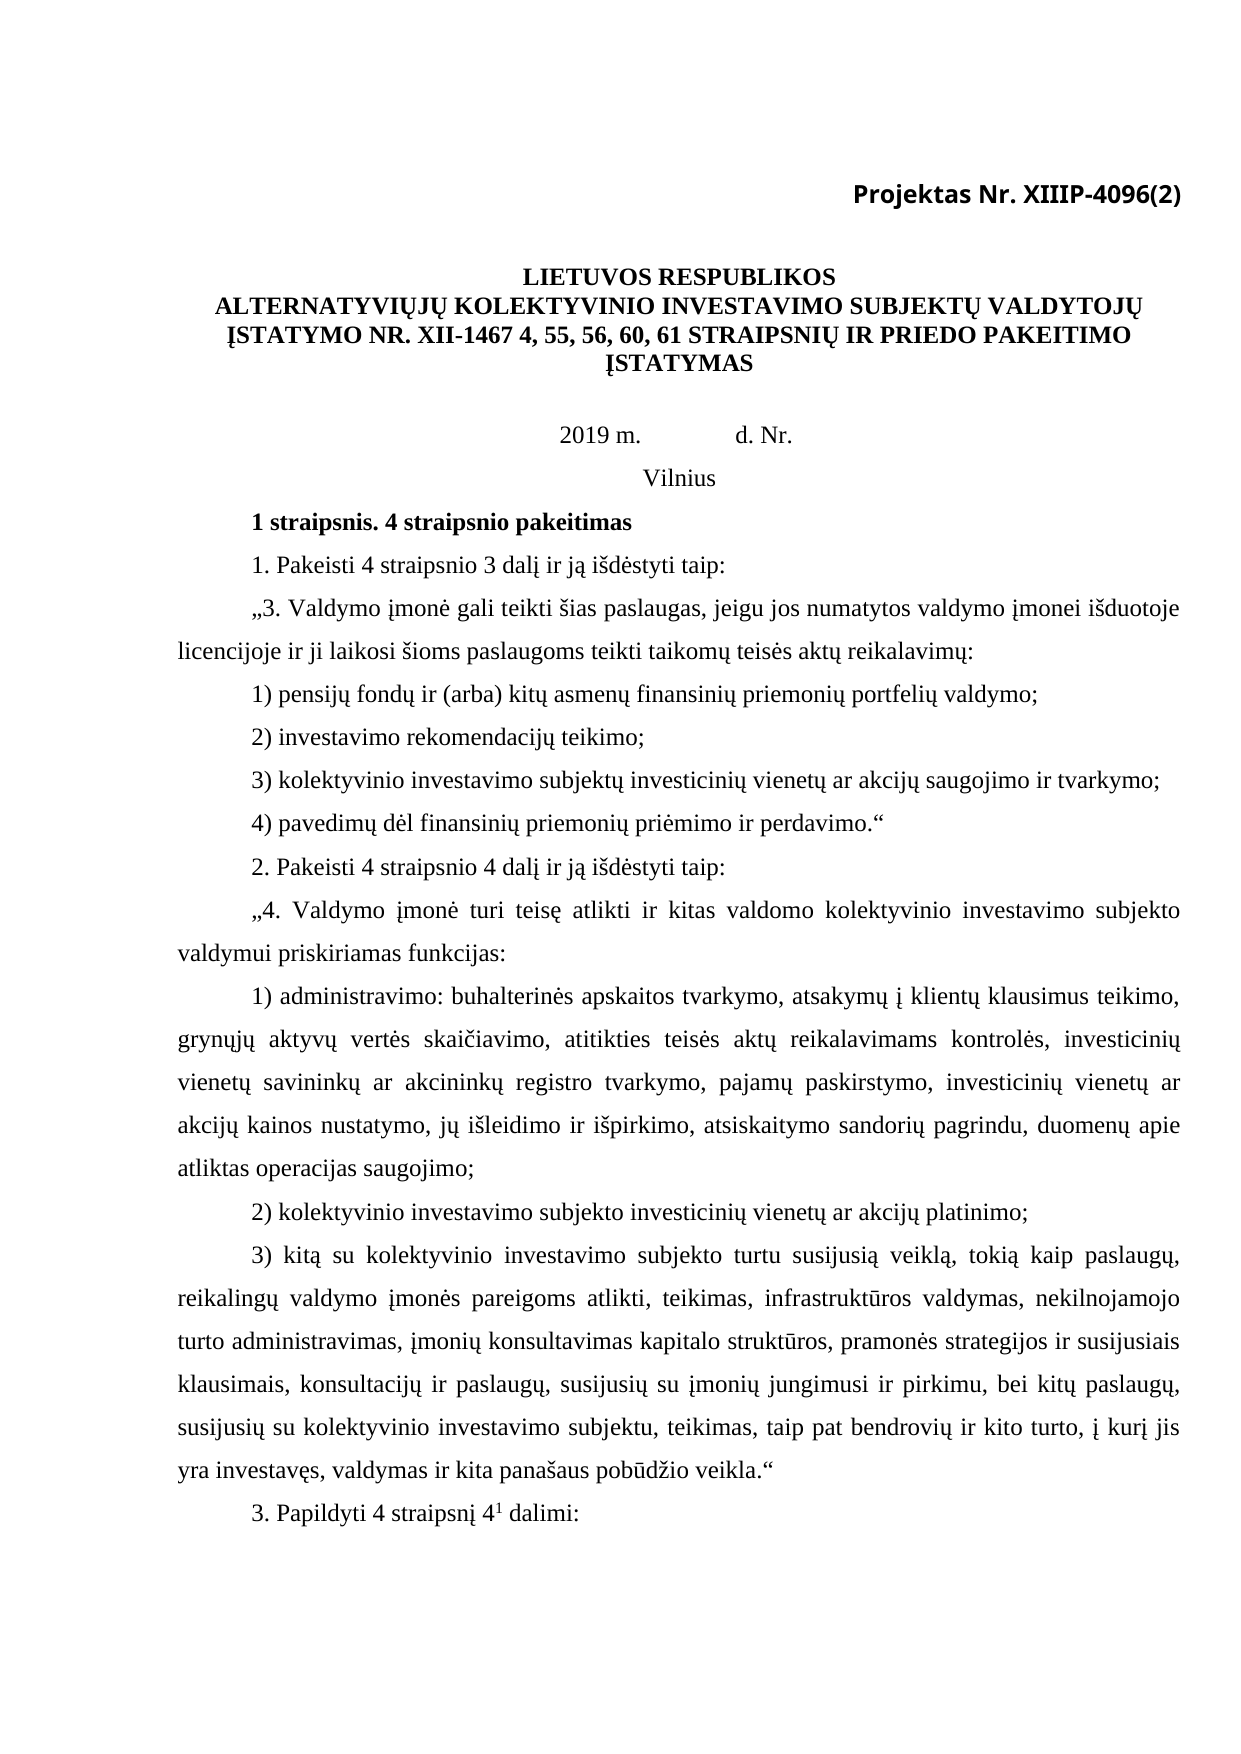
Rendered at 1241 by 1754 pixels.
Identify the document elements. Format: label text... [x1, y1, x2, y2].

text „3. Valdymo įmonė gali teikti šias paslaugas, jeigu jos numatytos valdymo įmonei išduotoje licencijoje ir ji laikosi šioms paslaugoms teikti taikomų teisės aktų reikalavimų: [177, 593, 1181, 665]
text 4) pavedimų dėl finansinių priemonių priėmimo ir perdavimo.“ [177, 808, 1181, 837]
text 2019 m. d. Nr. [177, 420, 1181, 449]
text 1) administravimo: buhalterinės apskaitos tvarkymo, atsakymų į klientų klausimus teikimo, grynųjų aktyvų vertės skaičiavimo, atitikties teisės aktų reikalavimams kontrolės, investicinių vienetų savininkų ar akcininkų registro tvarkymo, pajamų paskirstymo, investicinių vienetų ar akcijų kainos nustatymo, jų išleidimo ir išpirkimo, atsiskaitymo sandorių pagrindu, duomenų apie atliktas operacijas saugojimo; [177, 981, 1181, 1182]
text „4. Valdymo įmonė turi teisę atlikti ir kitas valdomo kolektyvinio investavimo subjekto valdymui priskiriamas funkcijas: [177, 895, 1181, 967]
text ALTERNATYVIŲJŲ KOLEKTYVINIO INVESTAVIMO SUBJEKTŲ VALDYTOJŲ ĮSTATYMO NR. XII-1467 4, 55, 56, 60, 61 STRAIPSNIŲ IR PRIEDO PAKEITIMO įstatymas [177, 291, 1181, 377]
text 2. Pakeisti 4 straipsnio 4 dalį ir ją išdėstyti taip: [177, 852, 1181, 880]
text 1. Pakeisti 4 straipsnio 3 dalį ir ją išdėstyti taip: [177, 550, 1181, 578]
text Vilnius [177, 463, 1181, 492]
text LIETUVOS RESPUBLIKOS [177, 262, 1181, 291]
text 1 straipsnis. 4 straipsnio pakeitimas [177, 507, 1181, 535]
text Projektas Nr. XIIIP-4096(2) [717, 177, 1181, 211]
text 2) kolektyvinio investavimo subjekto investicinių vienetų ar akcijų platinimo; [177, 1197, 1181, 1225]
text 3. Papildyti 4 straipsnį 41 dalimi: [177, 1498, 1181, 1527]
text 3) kitą su kolektyvinio investavimo subjekto turtu susijusią veiklą, tokią kaip paslaugų, reikalingų valdymo įmonės pareigoms atlikti, teikimas, infrastruktūros valdymas, nekilnojamojo turto administravimas, įmonių konsultavimas kapitalo struktūros, pramonės strategijos ir susijusiais klausimais, konsultacijų ir paslaugų, susijusių su įmonių jungimusi ir pirkimu, bei kitų paslaugų, susijusių su kolektyvinio investavimo subjektu, teikimas, taip pat bendrovių ir kito turto, į kurį jis yra investavęs, valdymas ir kita panašaus pobūdžio veikla.“ [177, 1240, 1181, 1484]
text 3) kolektyvinio investavimo subjektų investicinių vienetų ar akcijų saugojimo ir tvarkymo; [177, 765, 1181, 794]
text 2) investavimo rekomendacijų teikimo; [177, 722, 1181, 751]
text 1) pensijų fondų ir (arba) kitų asmenų finansinių priemonių portfelių valdymo; [177, 679, 1181, 708]
